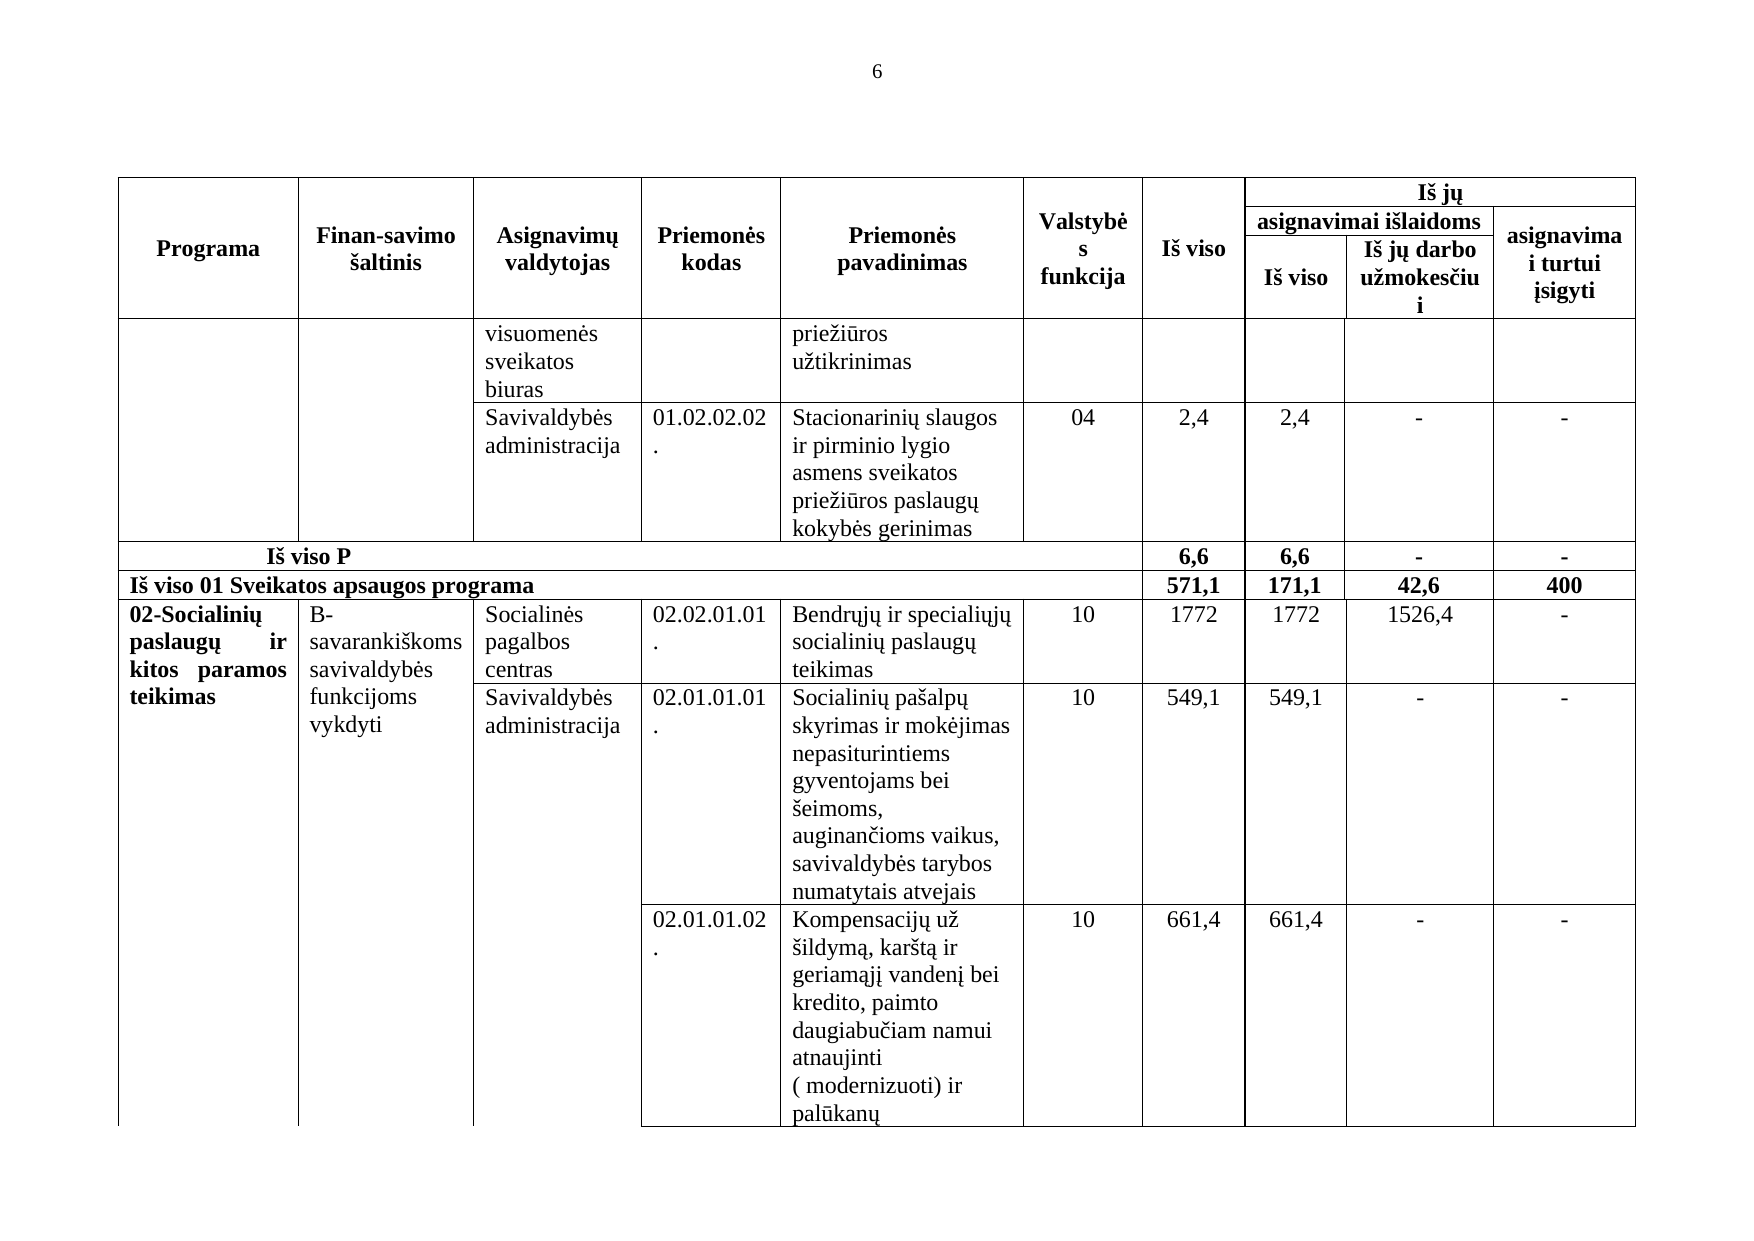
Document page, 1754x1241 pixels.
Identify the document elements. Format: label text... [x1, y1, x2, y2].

table_cell visuomenės sveikatos biuras [474, 319, 641, 402]
table_cell Socialinių pašalpų skyrimas ir mokėjimas nepasiturintiems gyventojams bei šeimoms, auginančioms vaikus, savivaldybės tarybos numatytais atvejais [781, 684, 1023, 904]
table_cell - [1345, 403, 1493, 541]
table_header Iš viso [1143, 178, 1244, 318]
table_cell - [1494, 403, 1635, 541]
table_cell - [1494, 600, 1635, 682]
table_cell [119, 319, 298, 541]
table_cell 02.02.01.01. [642, 600, 780, 682]
table_cell 549,1 [1143, 684, 1244, 904]
table_cell B-savarankiškoms savivaldybės funkcijoms vykdyti [299, 600, 473, 1126]
table_header Iš jų [1246, 178, 1635, 206]
table_cell Iš jų darbo užmokesčiui [1347, 236, 1493, 318]
table_cell 01.02.02.02. [642, 403, 780, 541]
table_cell - [1347, 905, 1493, 1126]
table_cell 02.01.01.01. [642, 684, 780, 904]
table_cell 661,4 [1143, 905, 1244, 1126]
table_cell priežiūros užtikrinimas [781, 319, 1023, 402]
table_cell 42,6 [1345, 571, 1493, 598]
table_header Valstybės funkcija [1024, 178, 1142, 318]
table_cell 6,6 [1246, 542, 1344, 570]
table_cell 661,4 [1246, 905, 1346, 1126]
table_header Priemonės pavadinimas [781, 178, 1023, 318]
table_cell [642, 319, 780, 402]
table_cell - [1494, 542, 1635, 570]
table_cell - [1494, 684, 1635, 904]
table_cell 171,1 [1246, 571, 1344, 598]
table_cell 2,4 [1143, 403, 1244, 541]
table_cell [1143, 319, 1244, 402]
table_cell 1772 [1246, 600, 1346, 682]
table_cell 549,1 [1246, 684, 1346, 904]
table_header Finan-savimo šaltinis [299, 178, 473, 318]
table_header Priemonės kodas [642, 178, 780, 318]
table_cell Savivaldybės administracija [474, 684, 641, 904]
table_cell Iš viso P [119, 542, 1142, 570]
table_cell - [1494, 905, 1635, 1126]
table_cell 400 [1494, 571, 1635, 598]
table_cell Socialinės pagalbos centras [474, 600, 641, 682]
table_cell Stacionarinių slaugos ir pirminio lygio asmens sveikatos priežiūros paslaugų kokybės gerinimas [781, 403, 1023, 541]
table_cell 10 [1024, 905, 1142, 1126]
table_cell Iš viso 01 Sveikatos apsaugos programa [119, 571, 1142, 598]
table_cell 02.01.01.02. [642, 905, 780, 1126]
table_cell - [1345, 542, 1493, 570]
table_cell Bendrųjų ir specialiųjų socialinių paslaugų teikimas [781, 600, 1023, 682]
table_cell 571,1 [1143, 571, 1244, 598]
table_cell 10 [1024, 684, 1142, 904]
table_cell 04 [1024, 403, 1142, 541]
table_cell 02-Socialinių paslaugų ir kitos paramos teikimas [119, 600, 298, 1126]
table_cell 1526,4 [1347, 600, 1493, 682]
table_cell 1772 [1143, 600, 1244, 682]
table_header Asignavimų valdytojas [474, 178, 641, 318]
table_cell [1246, 319, 1344, 402]
table_cell [299, 319, 473, 541]
table_cell Iš viso [1246, 236, 1346, 318]
table_cell [474, 904, 641, 1126]
table_cell - [1494, 319, 1635, 402]
table_cell [1024, 319, 1142, 402]
table_header Programa [119, 178, 298, 318]
table_cell Kompensacijų už šildymą, karštą ir geriamąjį vandenį bei kredito, paimto daugiabučiam namui atnaujinti ( modernizuoti) ir palūkanų [781, 905, 1023, 1126]
table_cell 10 [1024, 600, 1142, 682]
table_cell asignavimai turtui įsigyti [1494, 207, 1635, 318]
table_cell Savivaldybės administracija [474, 403, 641, 541]
table_cell 6,6 [1143, 542, 1244, 570]
table_cell - [1345, 319, 1493, 402]
table_cell asignavimai išlaidoms [1246, 207, 1493, 234]
table_cell - [1347, 684, 1493, 904]
table_cell 2,4 [1246, 403, 1344, 541]
